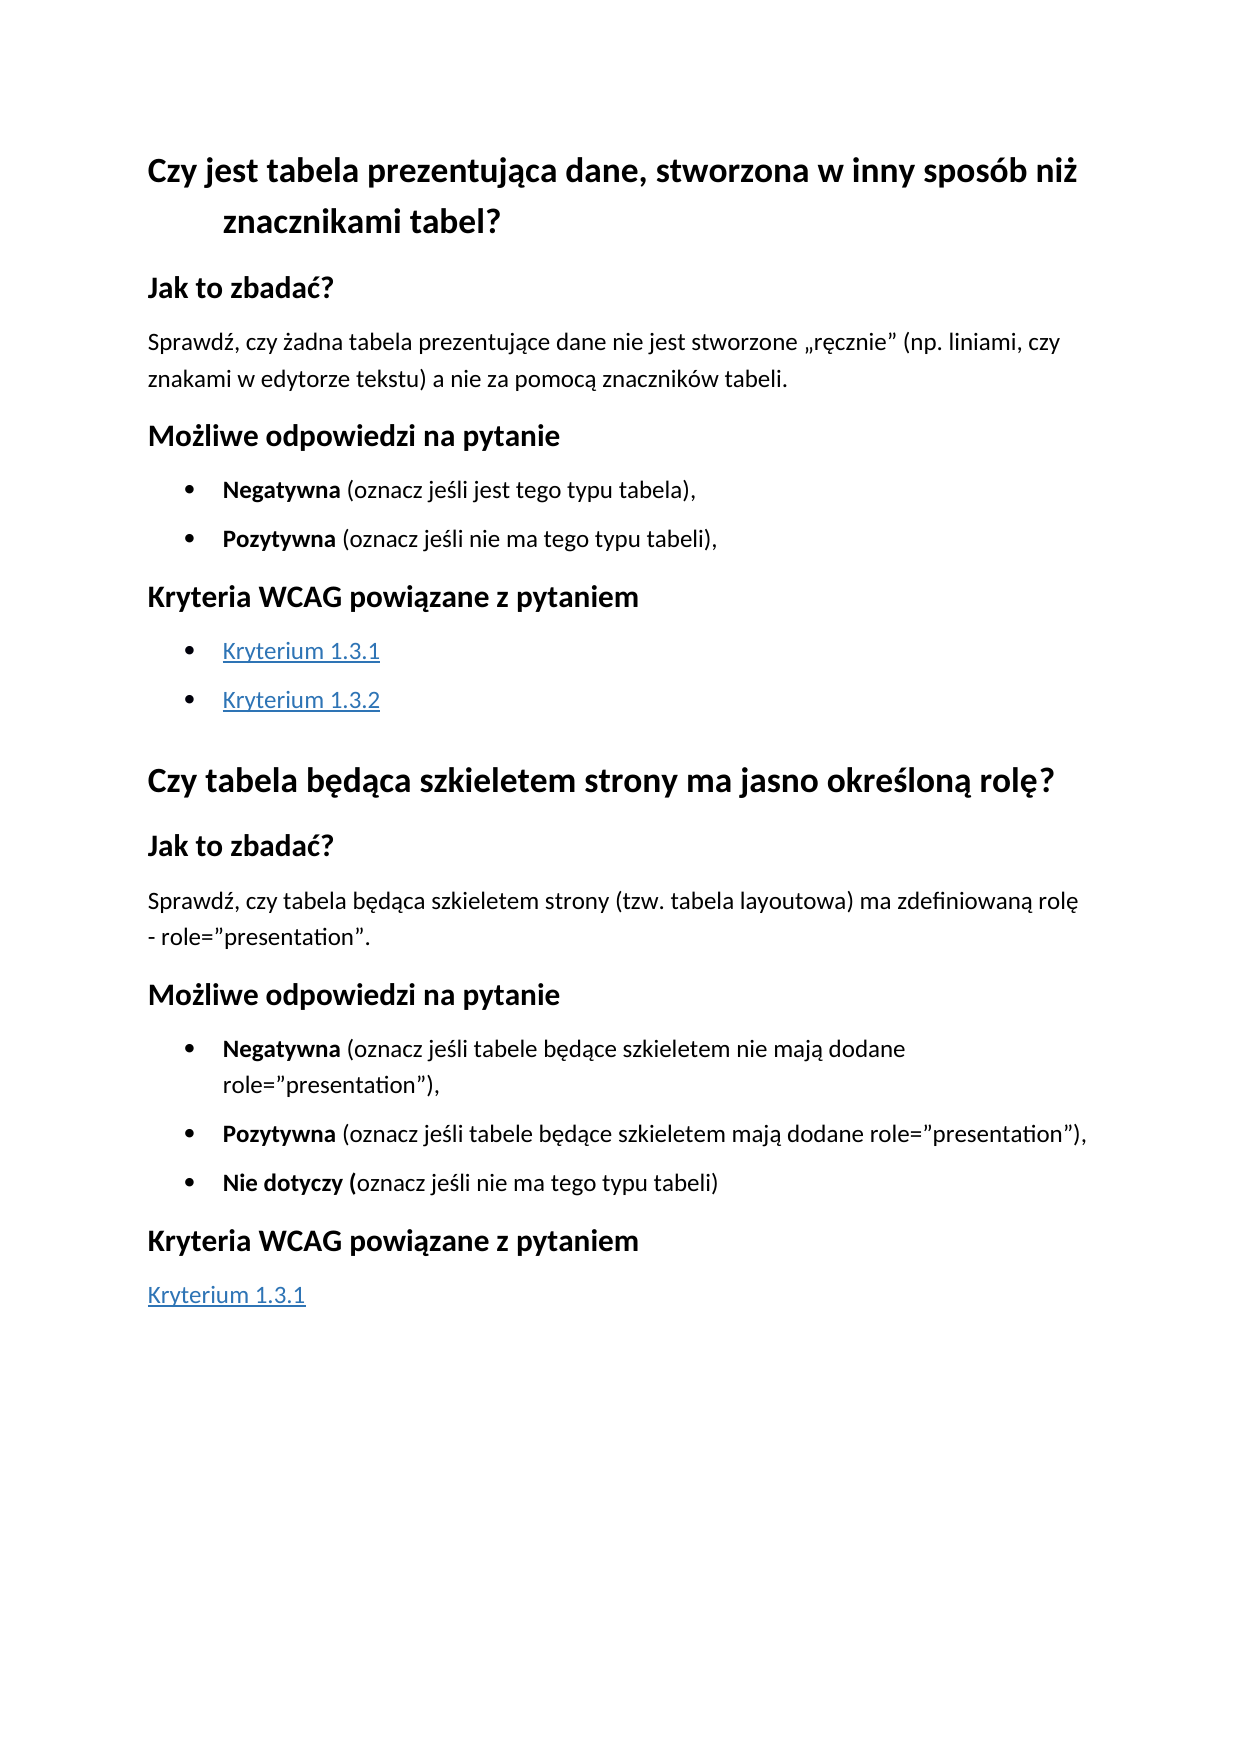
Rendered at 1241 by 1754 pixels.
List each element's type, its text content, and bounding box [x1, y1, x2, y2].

subtitle Jak to zbadać? [148, 268, 1092, 306]
subtitle Możliwe odpowiedzi na pytanie [148, 974, 1092, 1013]
subtitle Kryteria WCAG powiązane z pytaniem [148, 1221, 1092, 1259]
text Kryterium 1.3.1 [148, 1279, 1092, 1309]
list Negatywna (oznacz jeśli jest tego typu tabela), [185, 474, 1092, 505]
subtitle Czy tabela będąca szkieletem strony ma jasno określoną rolę? [148, 758, 1092, 801]
list Nie dotyczy (oznacz jeśli nie ma tego typu tabeli) [185, 1167, 1092, 1198]
subtitle Kryteria WCAG powiązane z pytaniem [148, 577, 1092, 615]
list Pozytywna (oznacz jeśli nie ma tego typu tabeli), [185, 523, 1092, 554]
list Negatywna (oznacz jeśli tabele będące szkieletem nie mają dodane role=”presentation”), [185, 1033, 1092, 1100]
text Sprawdź, czy tabela będąca szkieletem strony (tzw. tabela layoutowa) ma zdefiniowaną rolę - role=”presentation”. [148, 885, 1092, 952]
subtitle Czy jest tabela prezentująca dane, stworzona w inny sposób niż znacznikami tabel? [148, 148, 1092, 243]
subtitle Jak to zbadać? [148, 827, 1092, 865]
subtitle Możliwe odpowiedzi na pytanie [148, 416, 1092, 454]
text Sprawdź, czy żadna tabela prezentujące dane nie jest stworzone „ręcznie” (np. liniami, czy znakami w edytorze tekstu) a nie za pomocą znaczników tabeli. [148, 326, 1092, 393]
list Pozytywna (oznacz jeśli tabele będące szkieletem mają dodane role=”presentation”), [185, 1118, 1092, 1149]
list Kryterium 1.3.1 [185, 635, 1092, 665]
list Kryterium 1.3.2 [185, 684, 1092, 714]
